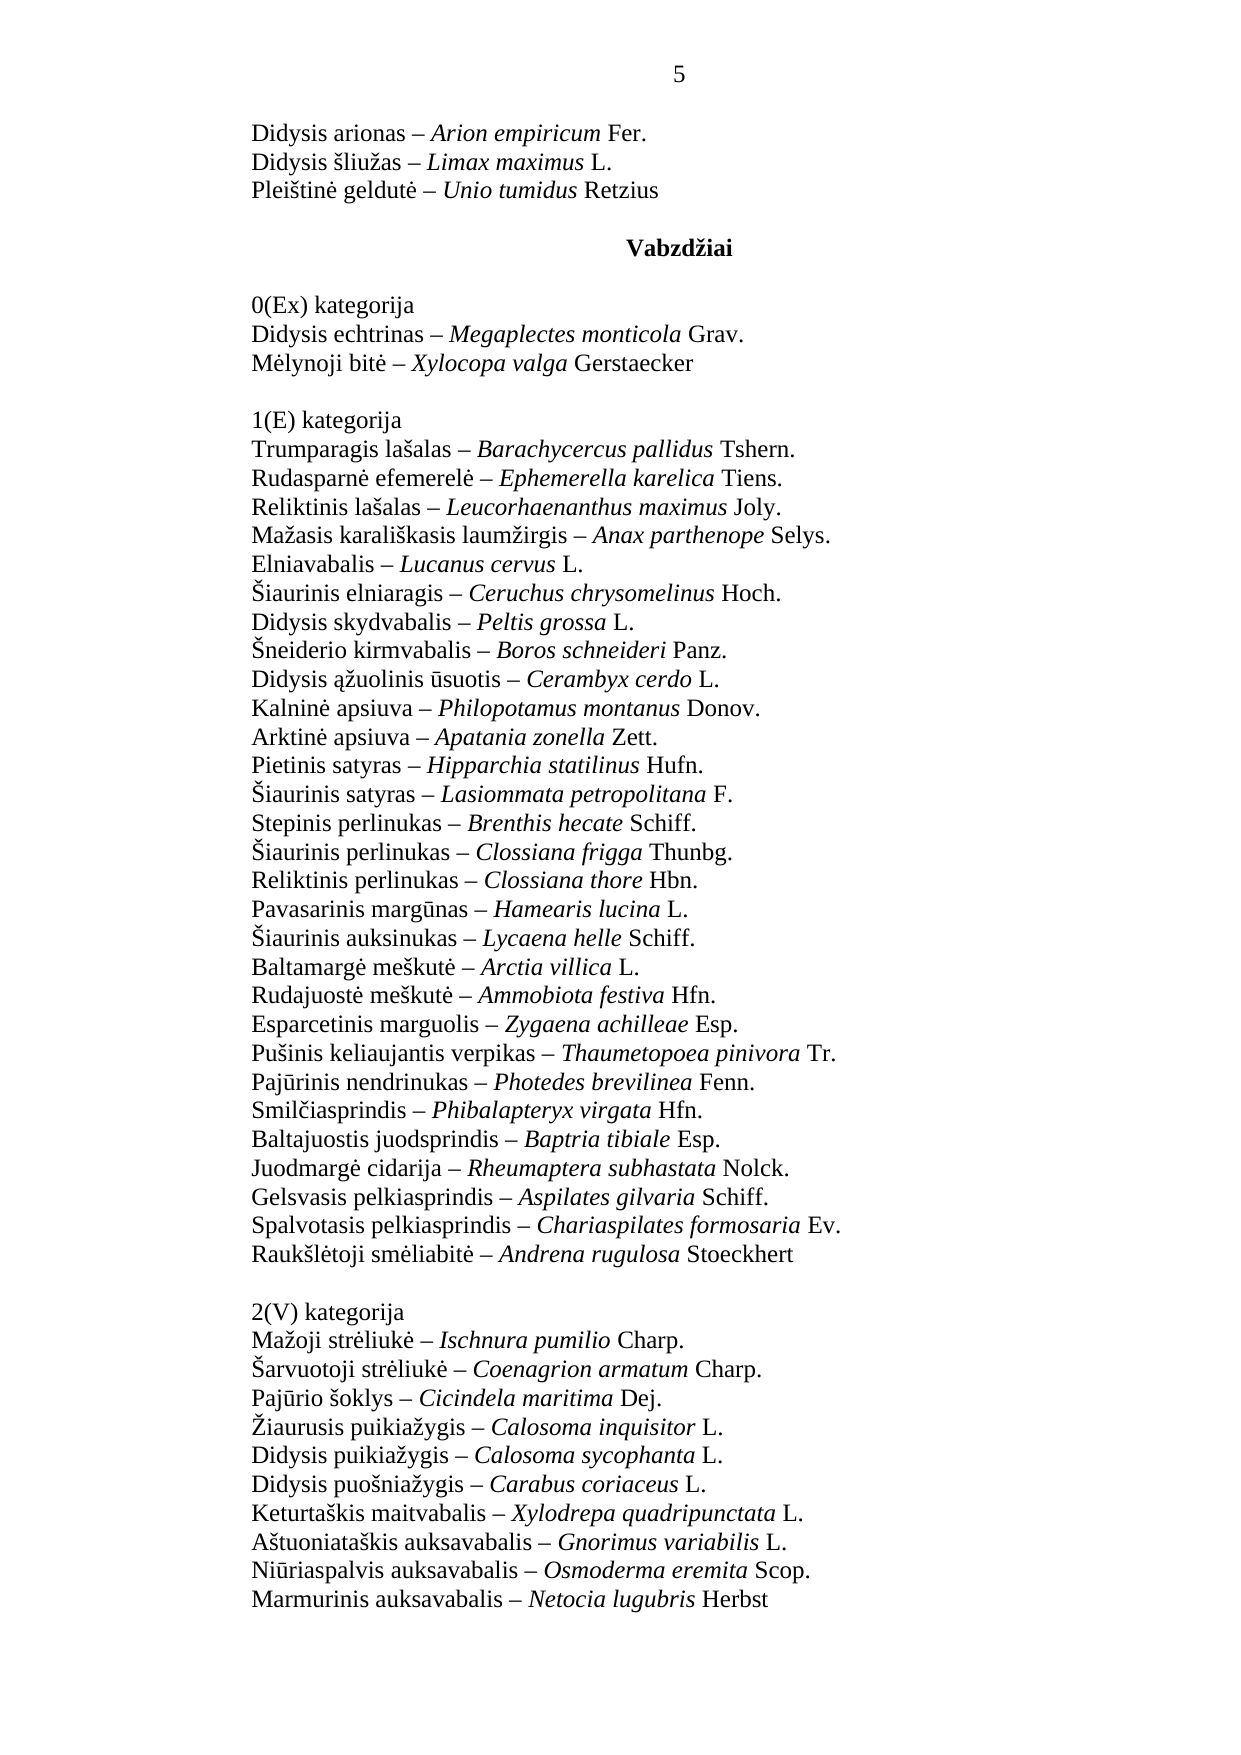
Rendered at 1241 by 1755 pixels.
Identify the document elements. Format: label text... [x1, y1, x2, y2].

text Reliktinis lašalas – Leucorhaenanthus maximus Joly. [177, 492, 1181, 521]
text Niūriaspalvis auksavabalis – Osmoderma eremita Scop. [177, 1556, 1181, 1584]
text Pušinis keliaujantis verpikas – Thaumetopoea pinivora Tr. [177, 1038, 1181, 1067]
text Spalvotasis pelkiasprindis – Chariaspilates formosaria Ev. [177, 1211, 1181, 1239]
text Didysis šliužas – Limax maximus L. [177, 147, 1181, 176]
text Pietinis satyras – Hipparchia statilinus Hufn. [177, 751, 1181, 779]
text Vabzdžiai [177, 233, 1181, 262]
text Šiaurinis auksinukas – Lycaena helle Schiff. [177, 923, 1181, 952]
text Šneiderio kirmvabalis – Boros schneideri Panz. [177, 636, 1181, 664]
text Arktinė apsiuva – Apatania zonella Zett. [177, 722, 1181, 751]
text Pajūrinis nendrinukas – Photedes brevilinea Fenn. [177, 1067, 1181, 1096]
text Mažasis karališkasis laumžirgis – Anax parthenope Selys. [177, 521, 1181, 549]
text Mažoji strėliukė – Ischnura pumilio Charp. [177, 1326, 1181, 1354]
text 2(V) kategorija [177, 1297, 1181, 1326]
text Juodmargė cidarija – Rheumaptera subhastata Nolck. [177, 1153, 1181, 1182]
text Didysis puikiažygis – Calosoma sycophanta L. [177, 1441, 1181, 1469]
text Kalninė apsiuva – Philopotamus montanus Donov. [177, 693, 1181, 722]
text Šiaurinis perlinukas – Clossiana frigga Thunbg. [177, 837, 1181, 866]
text Keturtaškis maitvabalis – Xylodrepa quadripunctata L. [177, 1498, 1181, 1527]
text Didysis arionas – Arion empiricum Fer. [177, 118, 1181, 147]
text 1(E) kategorija [177, 406, 1181, 434]
text Trumparagis lašalas – Barachycercus pallidus Tshern. [177, 434, 1181, 463]
text Reliktinis perlinukas – Clossiana thore Hbn. [177, 866, 1181, 894]
text Baltamargė meškutė – Arctia villica L. [177, 952, 1181, 981]
text Marmurinis auksavabalis – Netocia lugubris Herbst [177, 1584, 1181, 1613]
text Pleištinė geldutė – Unio tumidus Retzius [177, 176, 1181, 204]
text Gelsvasis pelkiasprindis – Aspilates gilvaria Schiff. [177, 1182, 1181, 1211]
text Didysis skydvabalis – Peltis grossa L. [177, 607, 1181, 636]
text Didysis puošniažygis – Carabus coriaceus L. [177, 1469, 1181, 1498]
text Pajūrio šoklys – Cicindela maritima Dej. [177, 1383, 1181, 1412]
text Aštuoniataškis auksavabalis – Gnorimus variabilis L. [177, 1527, 1181, 1556]
text Rudajuostė meškutė – Ammobiota festiva Hfn. [177, 981, 1181, 1009]
text Baltajuostis juodsprindis – Baptria tibiale Esp. [177, 1124, 1181, 1153]
text Žiaurusis puikiažygis – Calosoma inquisitor L. [177, 1412, 1181, 1441]
text Didysis echtrinas – Megaplectes monticola Grav. [177, 319, 1181, 348]
text Raukšlėtoji smėliabitė – Andrena rugulosa Stoeckhert [177, 1239, 1181, 1268]
text Pavasarinis margūnas – Hamearis lucina L. [177, 894, 1181, 923]
text Šarvuotoji strėliukė – Coenagrion armatum Charp. [177, 1354, 1181, 1383]
text Elniavabalis – Lucanus cervus L. [177, 549, 1181, 578]
text Stepinis perlinukas – Brenthis hecate Schiff. [177, 808, 1181, 837]
text Šiaurinis satyras – Lasiommata petropolitana F. [177, 779, 1181, 808]
text 0(Ex) kategorija [177, 291, 1181, 319]
text Esparcetinis marguolis – Zygaena achilleae Esp. [177, 1009, 1181, 1038]
text Mėlynoji bitė – Xylocopa valga Gerstaecker [177, 348, 1181, 377]
text Šiaurinis elniaragis – Ceruchus chrysomelinus Hoch. [177, 578, 1181, 607]
text Smilčiasprindis – Phibalapteryx virgata Hfn. [177, 1096, 1181, 1124]
text Rudasparnė efemerelė – Ephemerella karelica Tiens. [177, 463, 1181, 492]
text Didysis ąžuolinis ūsuotis – Cerambyx cerdo L. [177, 664, 1181, 693]
